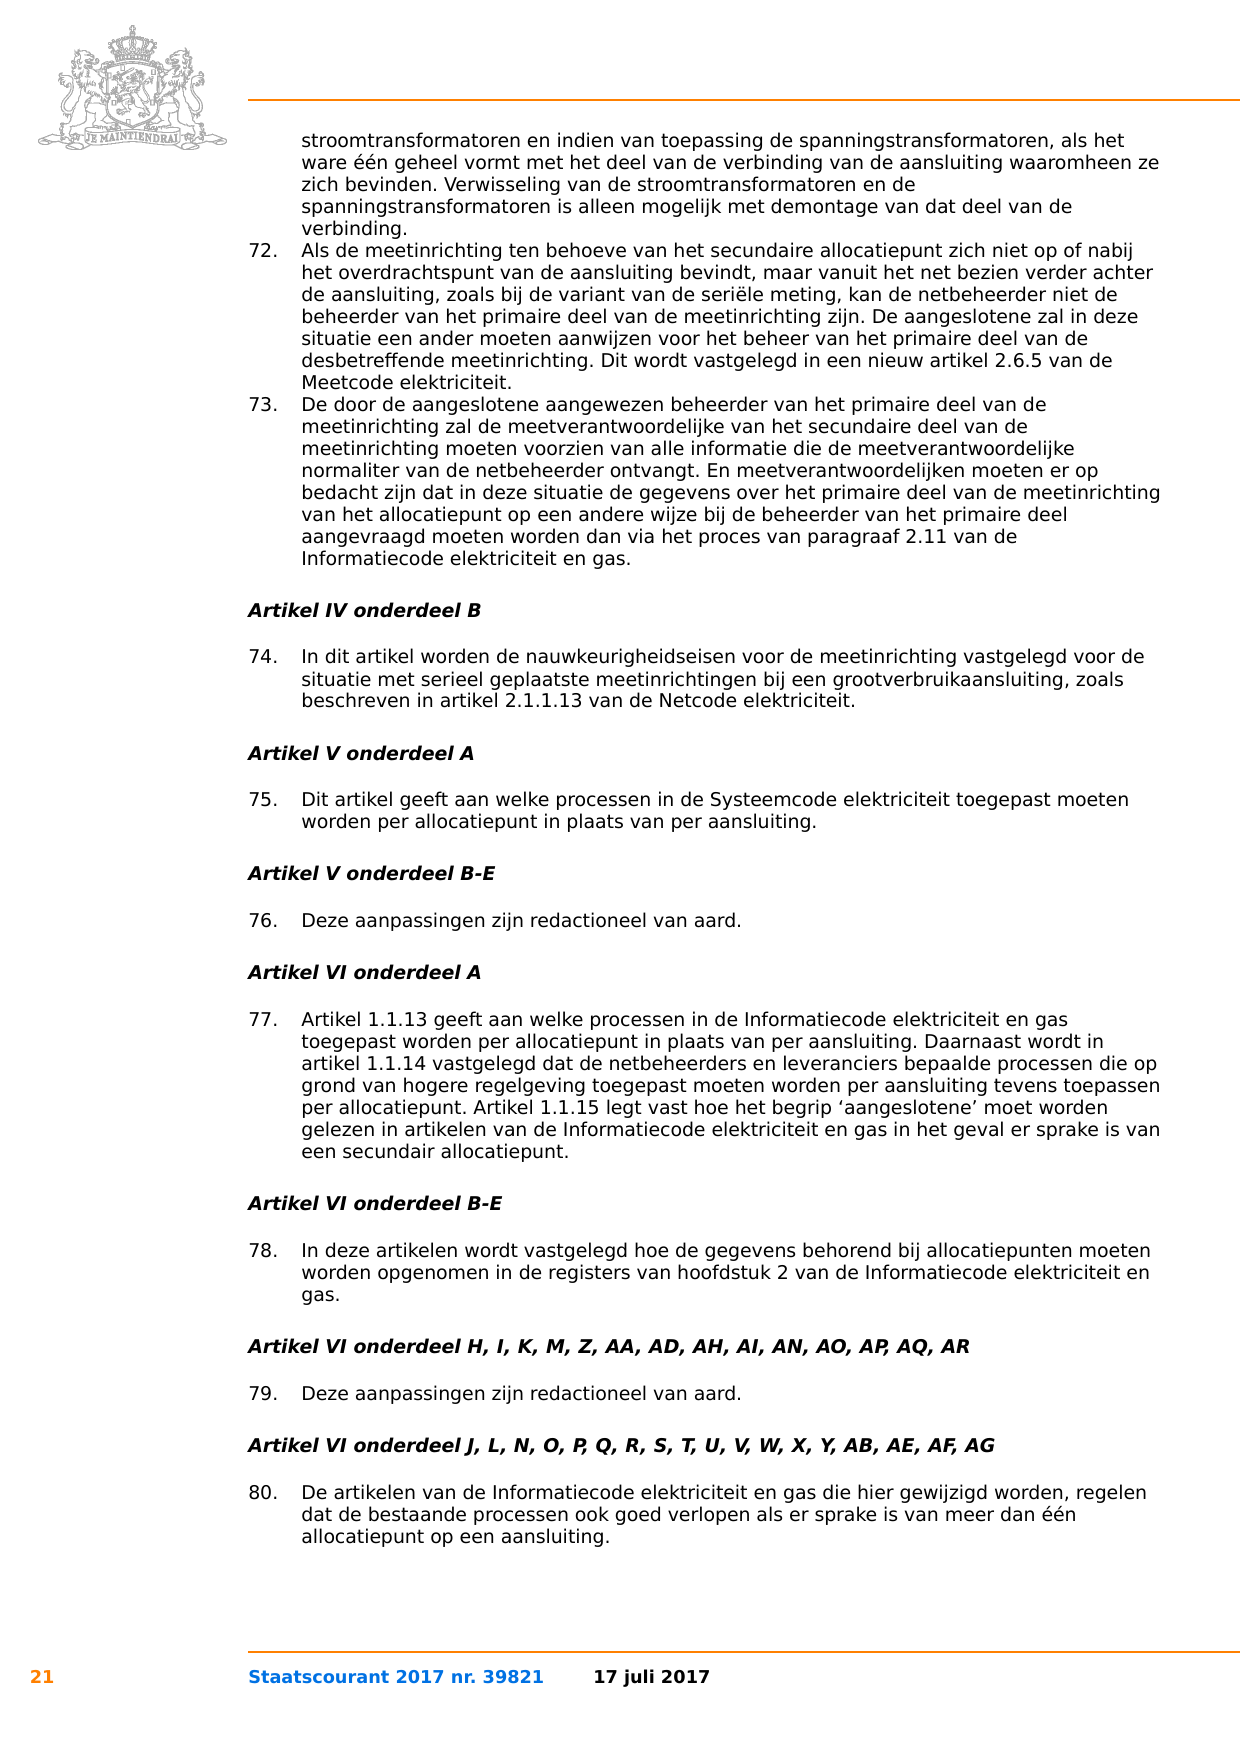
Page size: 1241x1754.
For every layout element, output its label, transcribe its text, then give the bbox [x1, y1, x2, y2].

text 79. Deze aanpassingen zijn redactioneel van aard. [248, 1383, 1163, 1405]
subtitle Artikel VI onderdeel B-E [248, 1193, 1163, 1215]
text 73. De door de aangeslotene aangewezen beheerder van het primaire deel van de meetinrichting zal de meetverantwoordelijke van het secundaire deel van de meetinrichting moeten voorzien van alle informatie die de meetverantwoordelijke normaliter van de netbeheerder ontvangt. En meetverantwoordelijken moeten er op bedacht zijn dat in deze situatie de gegevens over het primaire deel van de meetinrichting van het allocatiepunt op een andere wijze bij de beheerder van het primaire deel aangevraagd moeten worden dan via het proces van paragraaf 2.11 van de Informatiecode elektriciteit en gas. [248, 394, 1163, 569]
text stroomtransformatoren en indien van toepassing de spanningstransformatoren, als het ware één geheel vormt met het deel van de verbinding van de aansluiting waaromheen ze zich bevinden. Verwisseling van de stroomtransformatoren en de spanningstransformatoren is alleen mogelijk met demontage van dat deel van de verbinding. [248, 130, 1163, 240]
text 80. De artikelen van de Informatiecode elektriciteit en gas die hier gewijzigd worden, regelen dat de bestaande processen ook goed verlopen als er sprake is van meer dan één allocatiepunt op een aansluiting. [248, 1482, 1163, 1548]
picture [38, 25, 227, 150]
text 75. Dit artikel geeft aan welke processen in de Systeemcode elektriciteit toegepast moeten worden per allocatiepunt in plaats van per aansluiting. [248, 789, 1163, 833]
subtitle Artikel VI onderdeel A [248, 962, 1163, 984]
subtitle Artikel V onderdeel B-E [248, 863, 1163, 885]
text 76. Deze aanpassingen zijn redactioneel van aard. [248, 910, 1163, 932]
subtitle Artikel VI onderdeel J, L, N, O, P, Q, R, S, T, U, V, W, X, Y, AB, AE, AF, AG [248, 1435, 1163, 1457]
text 72. Als de meetinrichting ten behoeve van het secundaire allocatiepunt zich niet op of nabij het overdrachtspunt van de aansluiting bevindt, maar vanuit het net bezien verder achter de aansluiting, zoals bij de variant van de seriële meting, kan de netbeheerder niet de beheerder van het primaire deel van de meetinrichting zijn. De aangeslotene zal in deze situatie een ander moeten aanwijzen voor het beheer van het primaire deel van de desbetreffende meetinrichting. Dit wordt vastgelegd in een nieuw artikel 2.6.5 van de Meetcode elektriciteit. [248, 240, 1163, 394]
subtitle Artikel IV onderdeel B [248, 599, 1163, 621]
subtitle Artikel V onderdeel A [248, 742, 1163, 764]
subtitle Artikel VI onderdeel H, I, K, M, Z, AA, AD, AH, AI, AN, AO, AP, AQ, AR [248, 1336, 1163, 1358]
text 77. Artikel 1.1.13 geeft aan welke processen in de Informatiecode elektriciteit en gas toegepast worden per allocatiepunt in plaats van per aansluiting. Daarnaast wordt in artikel 1.1.14 vastgelegd dat de netbeheerders en leveranciers bepaalde processen die op grond van hogere regelgeving toegepast moeten worden per aansluiting tevens toepassen per allocatiepunt. Artikel 1.1.15 legt vast hoe het begrip ‘aangeslotene’ moet worden gelezen in artikelen van de Informatiecode elektriciteit en gas in het geval er sprake is van een secundair allocatiepunt. [248, 1009, 1163, 1163]
text 74. In dit artikel worden de nauwkeurigheidseisen voor de meetinrichting vastgelegd voor de situatie met serieel geplaatste meetinrichtingen bij een grootverbruikaansluiting, zoals beschreven in artikel 2.1.1.13 van de Netcode elektriciteit. [248, 646, 1163, 712]
text 78. In deze artikelen wordt vastgelegd hoe de gegevens behorend bij allocatiepunten moeten worden opgenomen in de registers van hoofdstuk 2 van de Informatiecode elektriciteit en gas. [248, 1240, 1163, 1306]
